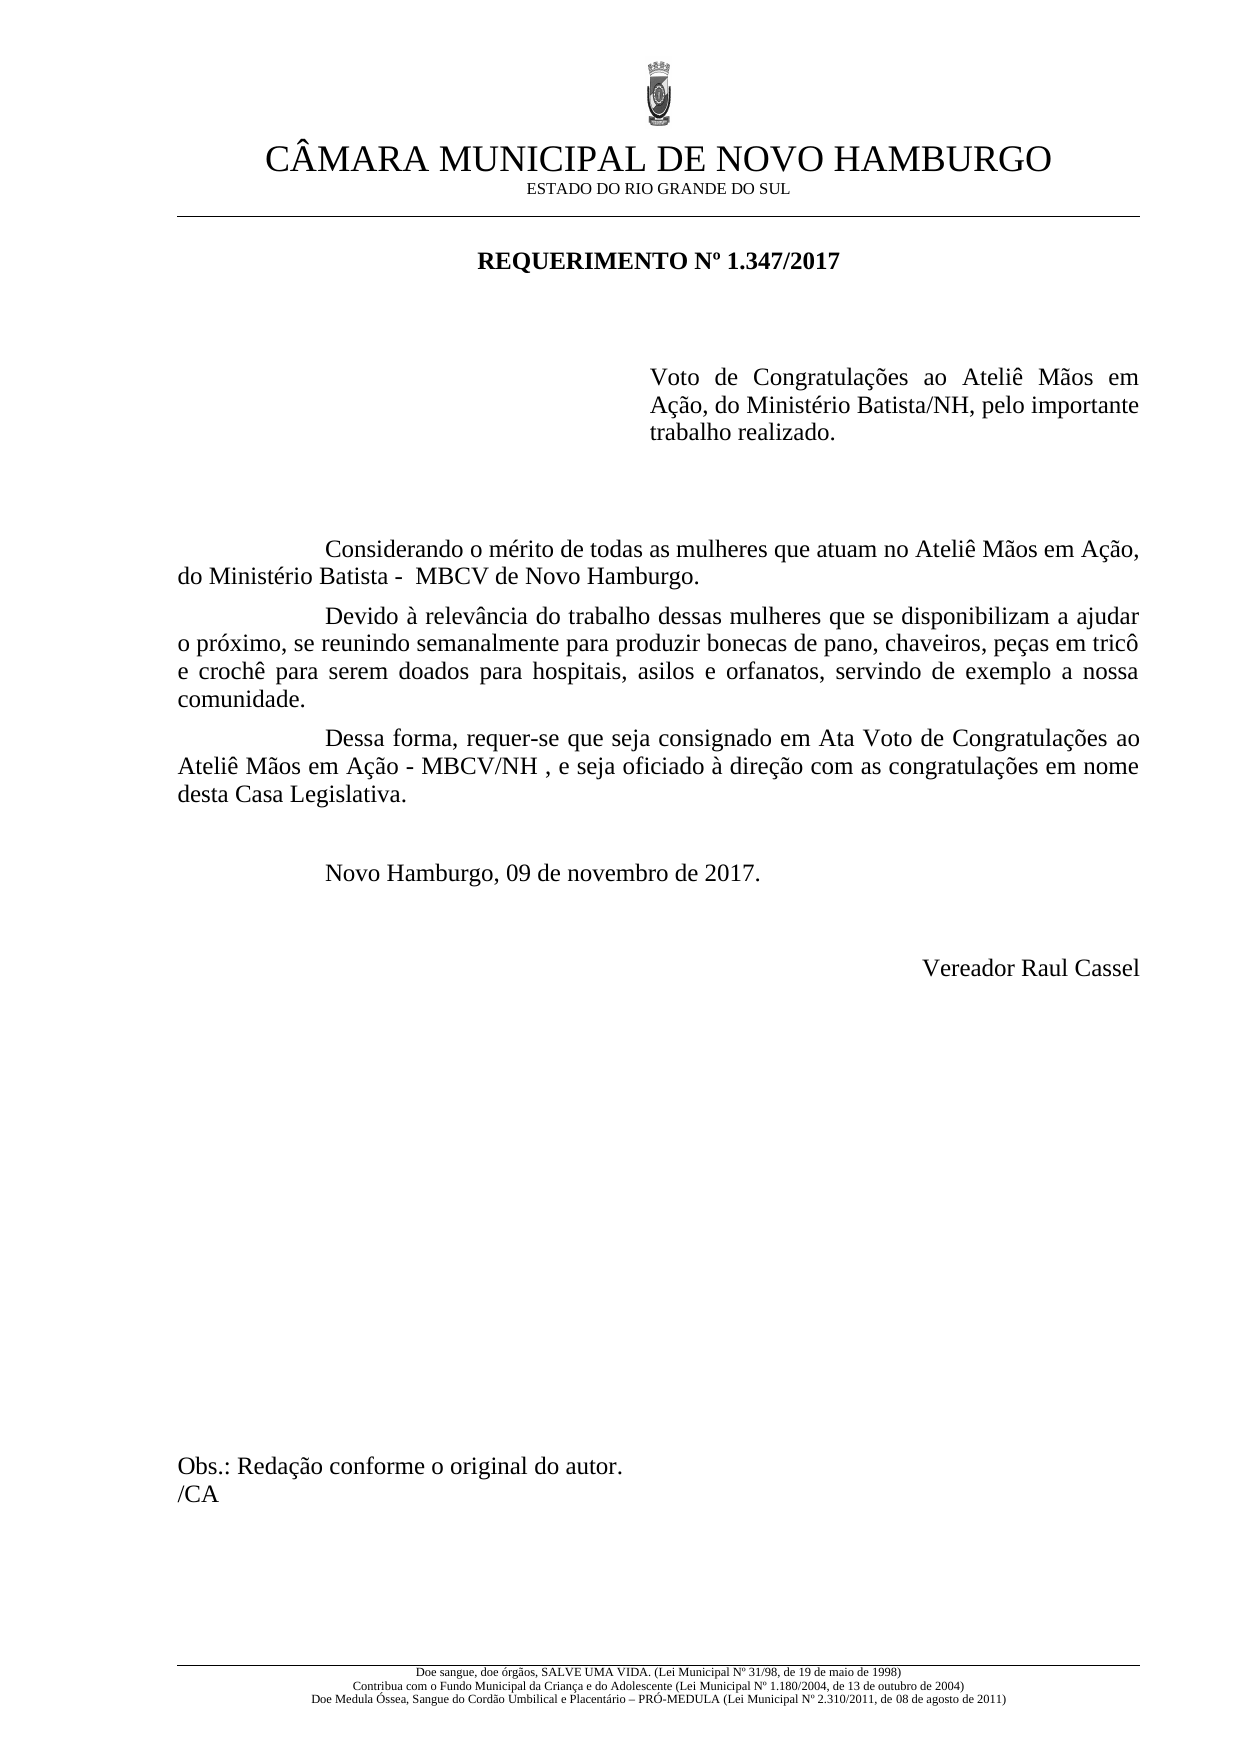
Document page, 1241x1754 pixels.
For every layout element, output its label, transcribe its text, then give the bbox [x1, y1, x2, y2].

text Devido à relevância do trabalho dessas mulheres que se disponibilizam a ajudar o próximo, se reunindo semanalmente para produzir bonecas de pano, chaveiros, peças em tricô e crochê para serem doados para hospitais, asilos e orfanatos, servindo de exemplo a nossa comunidade. [177, 602, 1140, 713]
text /CA [177, 1480, 1140, 1508]
text Novo Hamburgo, 09 de novembro de 2017. [325, 859, 1140, 887]
text REQUERIMENTO Nº 1.347/2017 [177, 247, 1140, 274]
text Dessa forma, requer-se que seja consignado em Ata Voto de Congratulações ao Ateliê Mãos em Ação - MBCV/NH , e seja oficiado à direção com as congratulações em nome desta Casa Legislativa. [177, 724, 1140, 808]
text Obs.: Redação conforme o original do autor. [177, 1452, 1140, 1480]
text Voto de Congratulações ao Ateliê Mãos em Ação, do Ministério Batista/NH, pelo importante trabalho realizado. [649, 363, 1140, 446]
text Vereador Raul Cassel [177, 954, 1140, 981]
text Considerando o mérito de todas as mulheres que atuam no Ateliê Mãos em Ação, do Ministério Batista - MBCV de Novo Hamburgo. [177, 535, 1140, 590]
